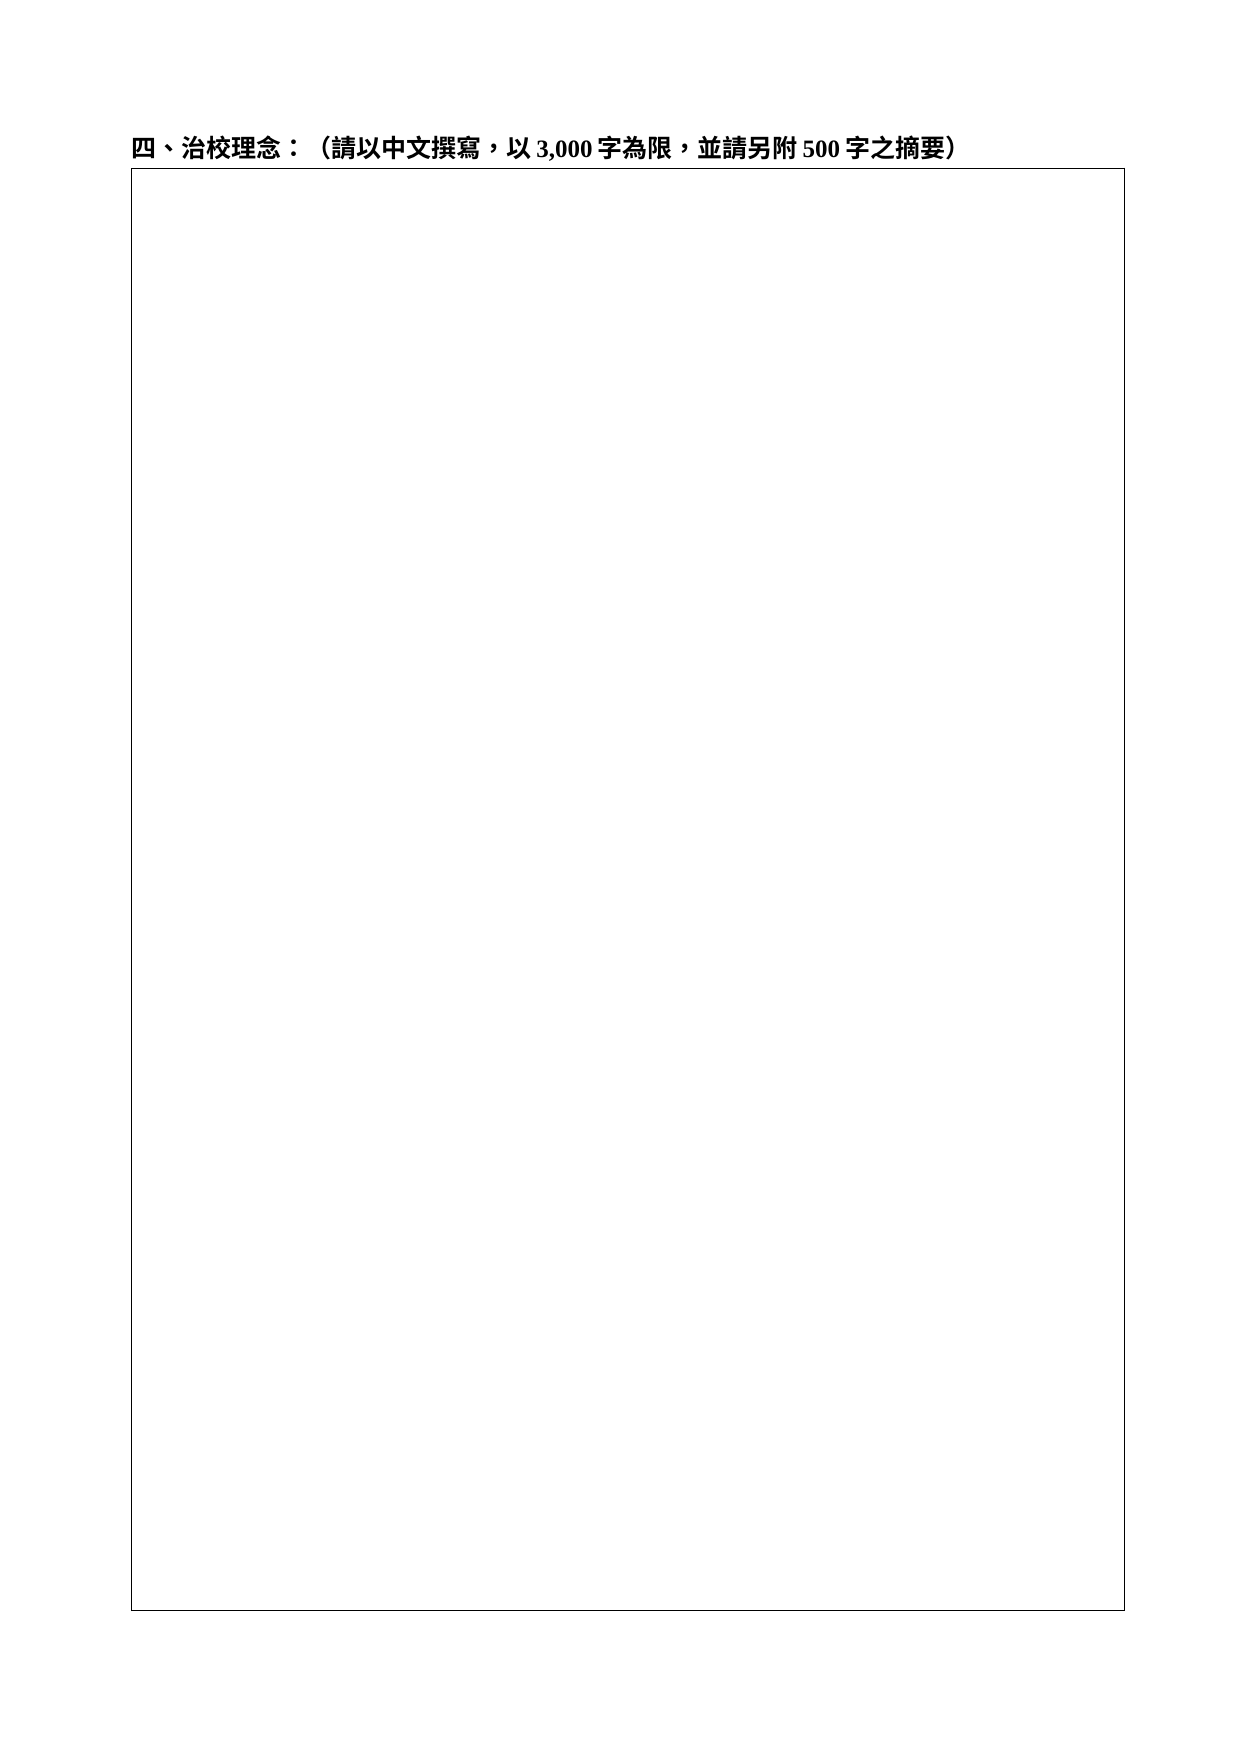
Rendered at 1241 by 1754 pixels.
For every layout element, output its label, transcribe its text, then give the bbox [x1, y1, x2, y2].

text 四、治校理念：（請以中文撰寫，以3,000字為限，並請另附500字之摘要） [131, 105, 1125, 167]
